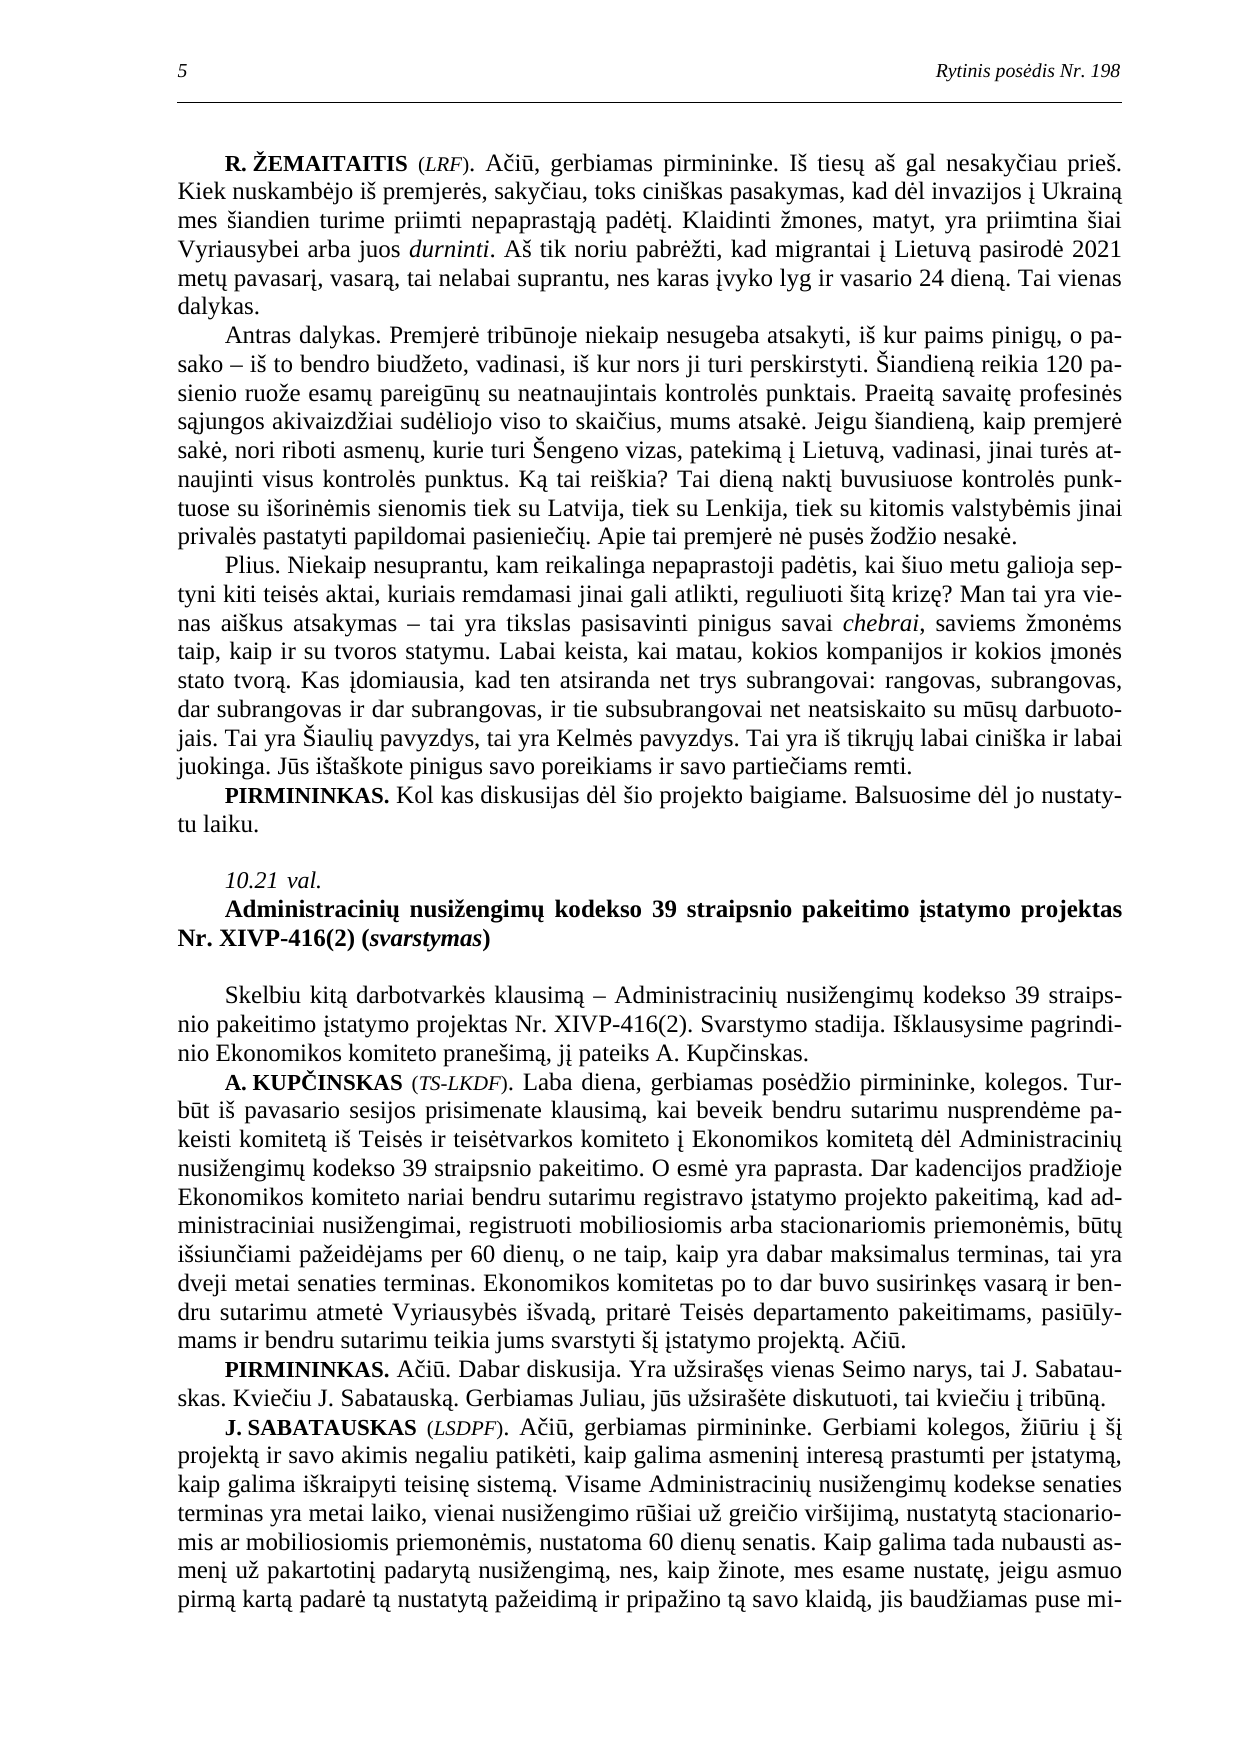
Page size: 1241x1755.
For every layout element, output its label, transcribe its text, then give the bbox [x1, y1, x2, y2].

text A. KUPČINSKAS (TS-LKDF). La­ba die­na, ger­bia­mas po­sė­džio pir­mi­nin­ke, ko­le­gos. Tur­būt iš pa­va­sa­rio se­si­jos pri­si­me­na­te klau­si­mą, kai be­veik ben­dru su­ta­ri­mu nu­spren­dė­me pa­keis­ti ko­mi­te­tą iš Tei­sės ir tei­sėt­var­kos ko­mi­te­to į Eko­no­mi­kos ko­mi­te­tą dėl Ad­mi­nist­ra­ci­nių nu­si­žen­gi­mų ko­dek­so 39 straips­nio pa­kei­ti­mo. O es­mė yra pa­pras­ta. Dar ka­den­ci­jos pra­džio­je Eko­no­mi­kos ko­mi­te­to na­riai ben­dru su­ta­ri­mu re­gist­ra­vo įsta­ty­mo pro­jek­to pa­kei­ti­mą, kad ad­mi­nist­ra­ci­niai nu­si­žen­gi­mai, re­gist­ruo­ti mo­bi­lio­sio­mis ar­ba sta­cio­na­rio­mis prie­mo­nė­mis, bū­tų iš­siun­čia­mi pa­žei­dė­jams per 60 die­nų, o ne taip, kaip yra da­bar mak­si­ma­lus ter­mi­nas, tai yra dve­ji me­tai se­na­ties ter­mi­nas. Eko­no­mi­kos ko­mi­te­tas po to dar bu­vo su­si­rin­kęs va­sa­rą ir ben­dru su­ta­ri­mu at­me­tė Vy­riau­sy­bės iš­va­dą, pri­ta­rė Tei­sės de­par­ta­men­to pa­kei­ti­mams, pa­siū­ly­mams ir ben­dru su­ta­ri­mu tei­kia jums svars­ty­ti šį įsta­ty­mo pro­jek­tą. Ačiū. [177, 1067, 1122, 1354]
text Ad­mi­nist­ra­ci­nių nu­si­žen­gi­mų ko­dek­so 39 straips­nio pa­kei­ti­mo įsta­ty­mo pro­jek­tas Nr. XIVP-416(2) (svars­ty­mas) [177, 894, 1122, 952]
text 10.21 val. [224, 866, 1122, 894]
text Plius. Nie­kaip ne­su­pran­tu, kam rei­ka­lin­ga ne­pa­pras­to­ji pa­dė­tis, kai šiuo me­tu ga­lio­ja sep­ty­ni ki­ti tei­sės ak­tai, ku­riais rem­da­ma­si ji­nai ga­li at­lik­ti, re­gu­liuo­ti ši­tą kri­zę? Man tai yra vie­nas aiš­kus at­sa­ky­mas – tai yra tiks­las pa­si­sa­vin­ti pi­ni­gus sa­vai cheb­rai, sa­viems žmo­nėms taip, kaip ir su tvo­ros sta­ty­mu. La­bai keis­ta, kai ma­tau, ko­kios kom­pa­ni­jos ir ko­kios įmo­nės sta­to tvo­rą. Kas įdo­miau­sia, kad ten at­si­ran­da net trys su­bran­go­vai: ran­go­vas, su­bran­go­vas, dar su­bran­go­vas ir dar su­bran­go­vas, ir tie sub­sub­ran­go­vai net neat­si­skai­to su mū­sų dar­buo­to­jais. Tai yra Šiau­lių pa­vyz­dys, tai yra Kel­mės pa­vyz­dys. Tai yra iš tik­rų­jų la­bai ci­niš­ka ir la­bai juo­kin­ga. Jūs iš­taš­ko­te pi­ni­gus sa­vo po­rei­kiams ir sa­vo par­tie­čiams rem­ti. [177, 550, 1122, 780]
text Skel­biu ki­tą dar­bo­tvarkės klau­si­mą – Ad­mi­nist­ra­ci­nių nu­si­žen­gi­mų ko­dek­so 39 straips­nio pa­kei­ti­mo įsta­ty­mo pro­jek­tas Nr. XIVP-416(2). Svars­ty­mo sta­di­ja. Iš­klau­sy­si­me pa­grin­di­nio Eko­no­mi­kos ko­mi­te­to pra­ne­ši­mą, jį pa­teiks A. Kup­čins­kas. [177, 980, 1122, 1067]
text J. SABATAUSKAS (LSDPF). Ačiū, ger­bia­mas pir­mi­nin­ke. Ger­bia­mi ko­le­gos, žiū­riu į šį pro­jek­tą ir sa­vo aki­mis ne­ga­liu pa­ti­kė­ti, kaip ga­li­ma as­me­ni­nį in­te­re­są pra­stum­ti per įsta­ty­mą, kaip ga­li­ma iš­krai­py­ti tei­si­nę sis­te­mą. Vi­sa­me Ad­mi­nist­ra­ci­nių nu­si­žen­gi­mų ko­dek­se se­na­ties ter­mi­nas yra me­tai lai­ko, vie­nai nu­si­žen­gi­mo rū­šiai už grei­čio vir­ši­ji­mą, nu­sta­ty­tą sta­cio­na­rio­mis ar mo­bi­lio­sio­mis prie­mo­nė­mis, nu­sta­to­ma 60 die­nų se­na­tis. Kaip ga­li­ma ta­da nu­baus­ti as­me­nį už pa­kar­to­ti­nį pa­da­ry­tą nu­si­žen­gi­mą, nes, kaip ži­no­te, mes esa­me nu­sta­tę, jei­gu as­muo pir­mą kar­tą pa­da­rė tą nu­sta­ty­tą pa­žei­di­mą ir pri­pa­ži­no tą sa­vo klai­dą, jis bau­džia­mas pu­se mi­ [177, 1412, 1122, 1613]
text PIRMININKAS. Ačiū. Da­bar dis­ku­si­ja. Yra už­si­ra­šęs vie­nas Sei­mo na­rys, tai J. Sa­ba­tau­s­kas. Kvie­čiu J. Sa­ba­taus­ką. Ger­bia­mas Ju­liau, jūs už­si­ra­šė­te dis­ku­tuoti, tai kvie­čiu į tri­bū­ną. [177, 1354, 1122, 1412]
text Ant­ras da­ly­kas. Prem­je­rė tri­bū­no­je nie­kaip ne­su­ge­ba at­sa­ky­ti, iš kur paims pi­ni­gų, o pa­sa­ko – iš to ben­dro biu­dže­to, va­di­na­si, iš kur nors ji tu­ri per­skirs­ty­ti. Šian­die­ną rei­kia 120 pa­sie­nio ruo­že esa­mų pa­rei­gū­nų su ne­at­nau­jin­tais kon­tro­lės punk­tais. Pra­ei­tą sa­vai­tę pro­fe­si­nės są­jun­gos aki­vaiz­džiai su­dė­lio­jo vi­so to skai­čius, mums at­sa­kė. Jei­gu šian­die­ną, kaip prem­je­rė sa­kė, no­ri ri­bo­ti as­me­nų, ku­rie tu­ri Šen­ge­no vi­zas, pa­te­ki­mą į Lie­tu­vą, va­di­na­si, ji­nai tu­rės at­nau­jin­ti vi­sus kon­tro­lės punk­tus. Ką tai reiš­kia? Tai die­ną nak­tį bu­vu­siuo­se kon­tro­lės punk­tuo­se su iš­ori­nė­mis sie­no­mis tiek su Lat­vi­ja, tiek su Len­ki­ja, tiek su ki­to­mis vals­ty­bė­mis ji­nai pri­va­lės pa­sta­ty­ti pa­pil­do­mai pa­sie­nie­čių. Apie tai prem­je­rė nė pu­sės žo­džio ne­sa­kė. [177, 320, 1122, 550]
text PIRMININKAS. Kol kas dis­ku­si­jas dėl šio pro­jek­to bai­gia­me. Bal­suo­si­me dėl jo nu­sta­ty­tu lai­ku. [177, 780, 1122, 838]
text R. ŽEMAITAITIS (LRF). Ačiū, ger­bia­mas pir­mi­nin­ke. Iš tie­sų aš gal ne­sa­ky­čiau prieš. Kiek nu­skam­bė­jo iš prem­je­rės, sa­ky­čiau, toks ci­niš­kas pa­sa­ky­mas, kad dėl in­va­zi­jos į Uk­rai­ną mes šian­dien tu­ri­me pri­im­ti ne­pa­pras­tą­ją pa­dė­tį. Klai­din­ti žmo­nes, ma­tyt, yra pri­im­ti­na šiai Vy­riau­sy­bei ar­ba juos dur­nin­ti. Aš tik no­riu pa­brėž­ti, kad mig­ran­tai į Lie­tu­vą pa­si­ro­dė 2021 me­tų pa­va­sa­rį, va­sa­rą, tai ne­la­bai su­pran­tu, nes ka­ras įvy­ko lyg ir va­sa­rio 24 die­ną. Tai vie­nas da­ly­kas. [177, 148, 1122, 320]
